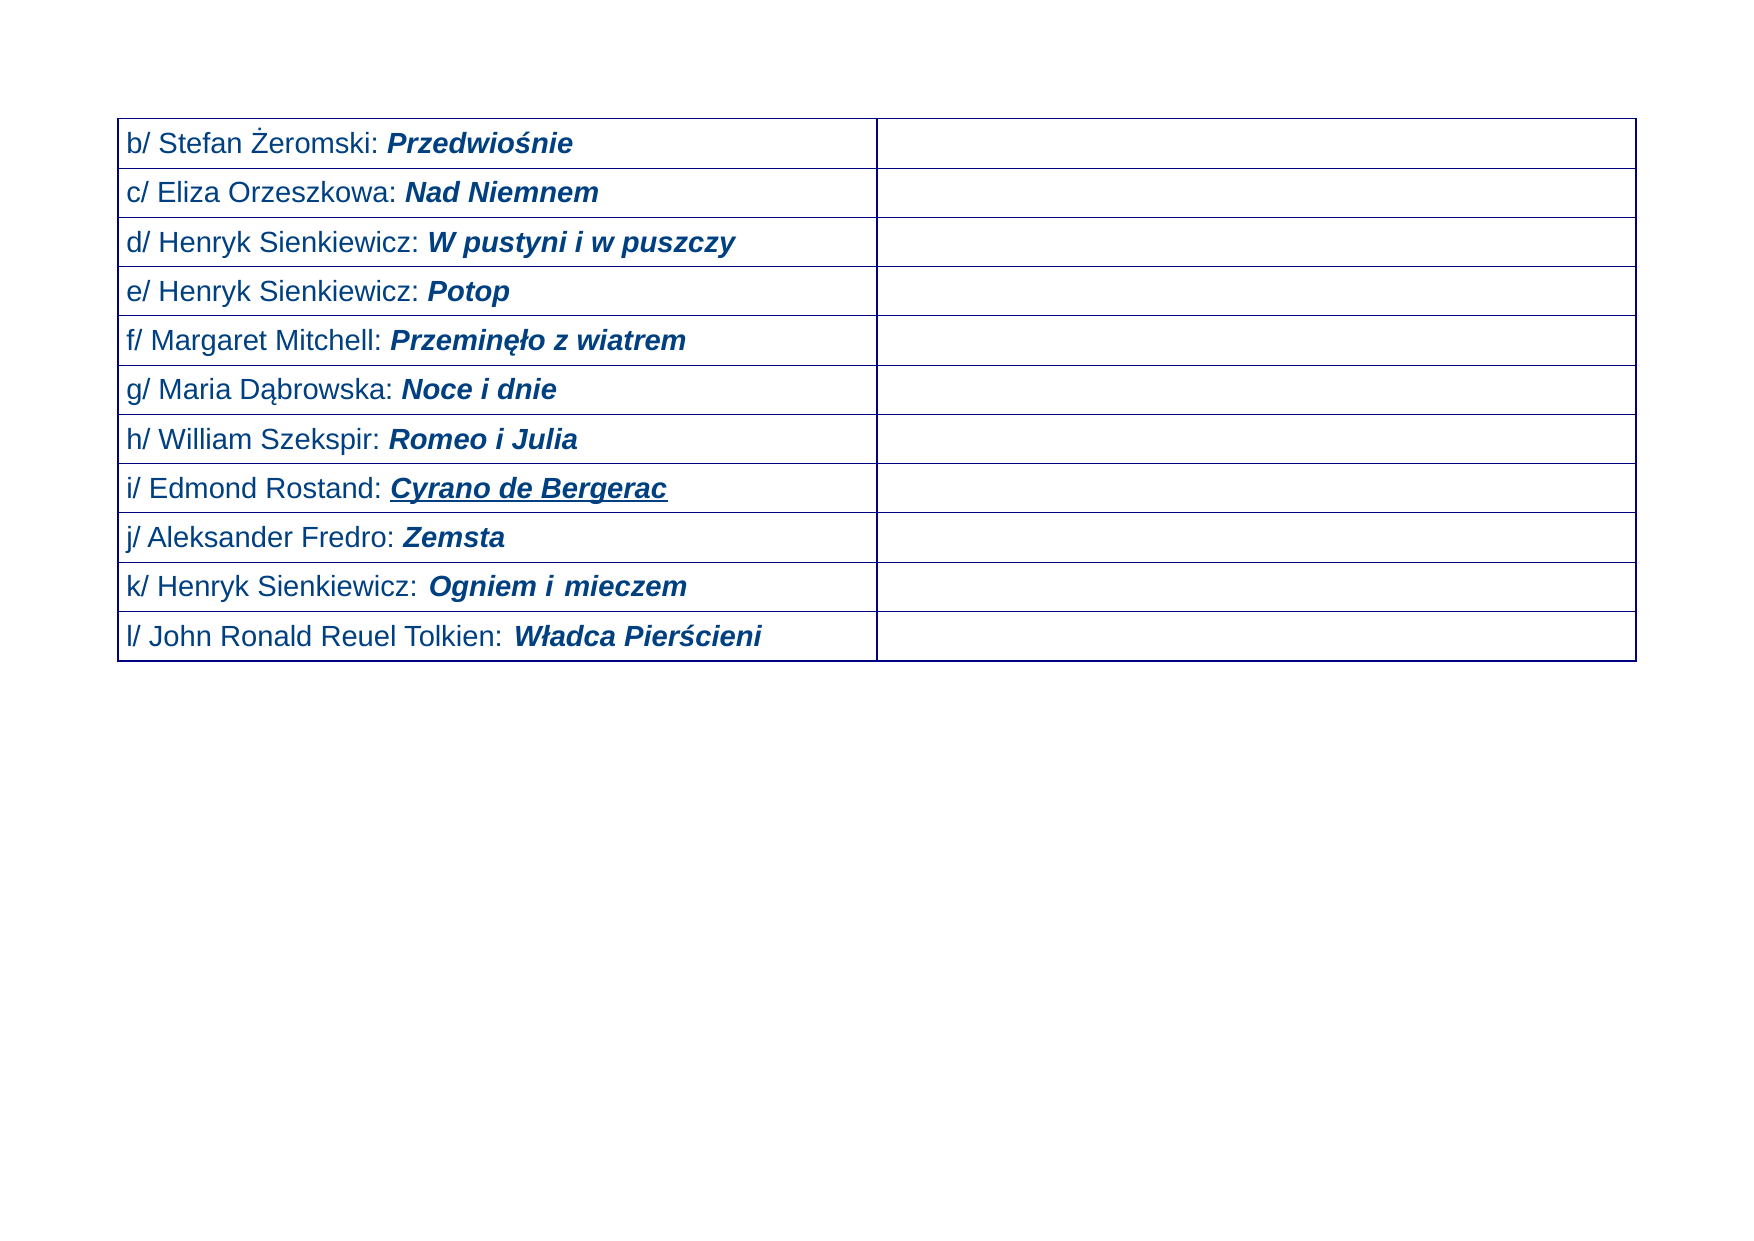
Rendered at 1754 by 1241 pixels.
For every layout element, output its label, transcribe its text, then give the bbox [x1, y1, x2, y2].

table_cell h/ William Szekspir: Romeo i Julia [119, 415, 876, 463]
table_cell e/ Henryk Sienkiewicz: Potop [119, 267, 876, 315]
table_cell [878, 415, 1635, 463]
table_cell k/ Henryk Sienkiewicz: Ogniem i mieczem [119, 563, 876, 611]
table_cell g/ Maria Dąbrowska: Noce i dnie [119, 366, 876, 414]
table_cell [878, 267, 1635, 315]
table_cell d/ Henryk Sienkiewicz: W pustyni i w puszczy [119, 218, 876, 266]
table_cell [878, 218, 1635, 266]
table_cell b/ Stefan Żeromski: Przedwiośnie [119, 119, 876, 167]
table_cell f/ Margaret Mitchell: Przeminęło z wiatrem [119, 316, 876, 364]
table_cell [878, 366, 1635, 414]
table_cell [878, 612, 1635, 660]
table_cell [878, 464, 1635, 512]
table_cell j/ Aleksander Fredro: Zemsta [119, 513, 876, 562]
table_cell [878, 316, 1635, 364]
table_cell [878, 563, 1635, 611]
table_cell [878, 119, 1635, 167]
table_cell [878, 513, 1635, 562]
table_cell l/ John Ronald Reuel Tolkien: Władca Pierścieni [119, 612, 876, 660]
table_cell i/ Edmond Rostand: Cyrano de Bergerac [119, 464, 876, 512]
table_cell c/ Eliza Orzeszkowa: Nad Niemnem [119, 169, 876, 217]
table_cell [878, 169, 1635, 217]
